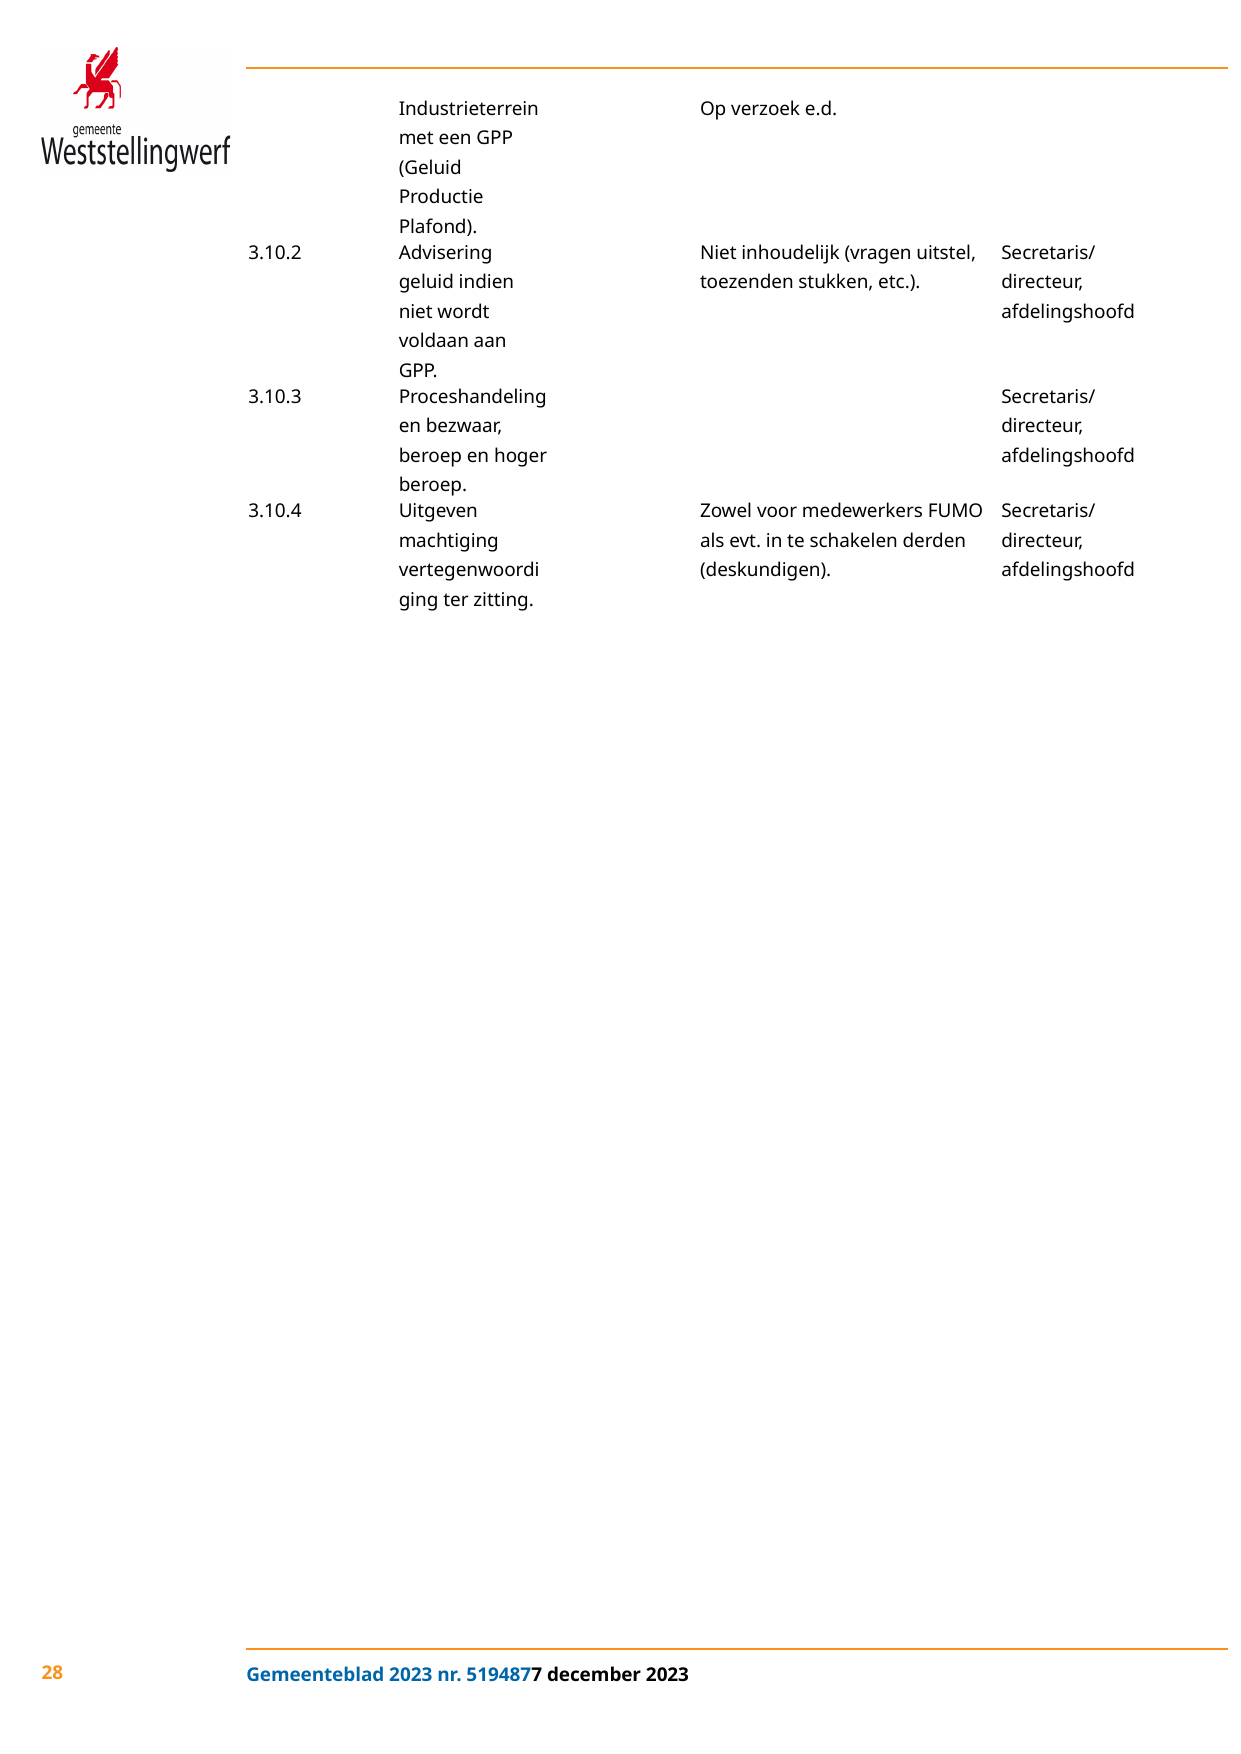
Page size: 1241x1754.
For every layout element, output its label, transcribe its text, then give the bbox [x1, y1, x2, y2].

table_cell Industrieterrein met een GPP (Geluid Productie Plafond). [399, 95, 549, 239]
table_cell 3.10.3 [248, 383, 398, 497]
table_cell [248, 95, 398, 239]
table_cell Secretaris/ directeur, afdelingshoofd [1001, 498, 1152, 612]
table_cell Proceshandelingen bezwaar, beroep en hoger beroep. [399, 383, 549, 497]
table_cell Uitgeven machtiging vertegenwoordiging ter zitting. [399, 498, 549, 612]
table_cell [549, 95, 700, 239]
table_cell Op verzoek e.d. [700, 95, 850, 239]
table_cell Secretaris/ directeur, afdelingshoofd [1001, 239, 1152, 383]
table_cell [850, 95, 1152, 239]
table_cell Advisering geluid indien niet wordt voldaan aan GPP. [399, 239, 549, 383]
table_cell [549, 239, 700, 383]
table_cell Secretaris/ directeur, afdelingshoofd [1001, 383, 1152, 497]
table_cell [549, 498, 700, 612]
table_cell [549, 383, 700, 497]
table_cell Zowel voor medewerkers FUMO als evt. in te schakelen derden (deskundigen). [700, 498, 1001, 612]
table_cell [700, 383, 1001, 497]
table_cell Niet inhoudelijk (vragen uitstel, toezenden stukken, etc.). [700, 239, 1001, 383]
picture [41, 47, 231, 172]
table_cell 3.10.4 [248, 498, 398, 612]
table_cell 3.10.2 [248, 239, 398, 383]
